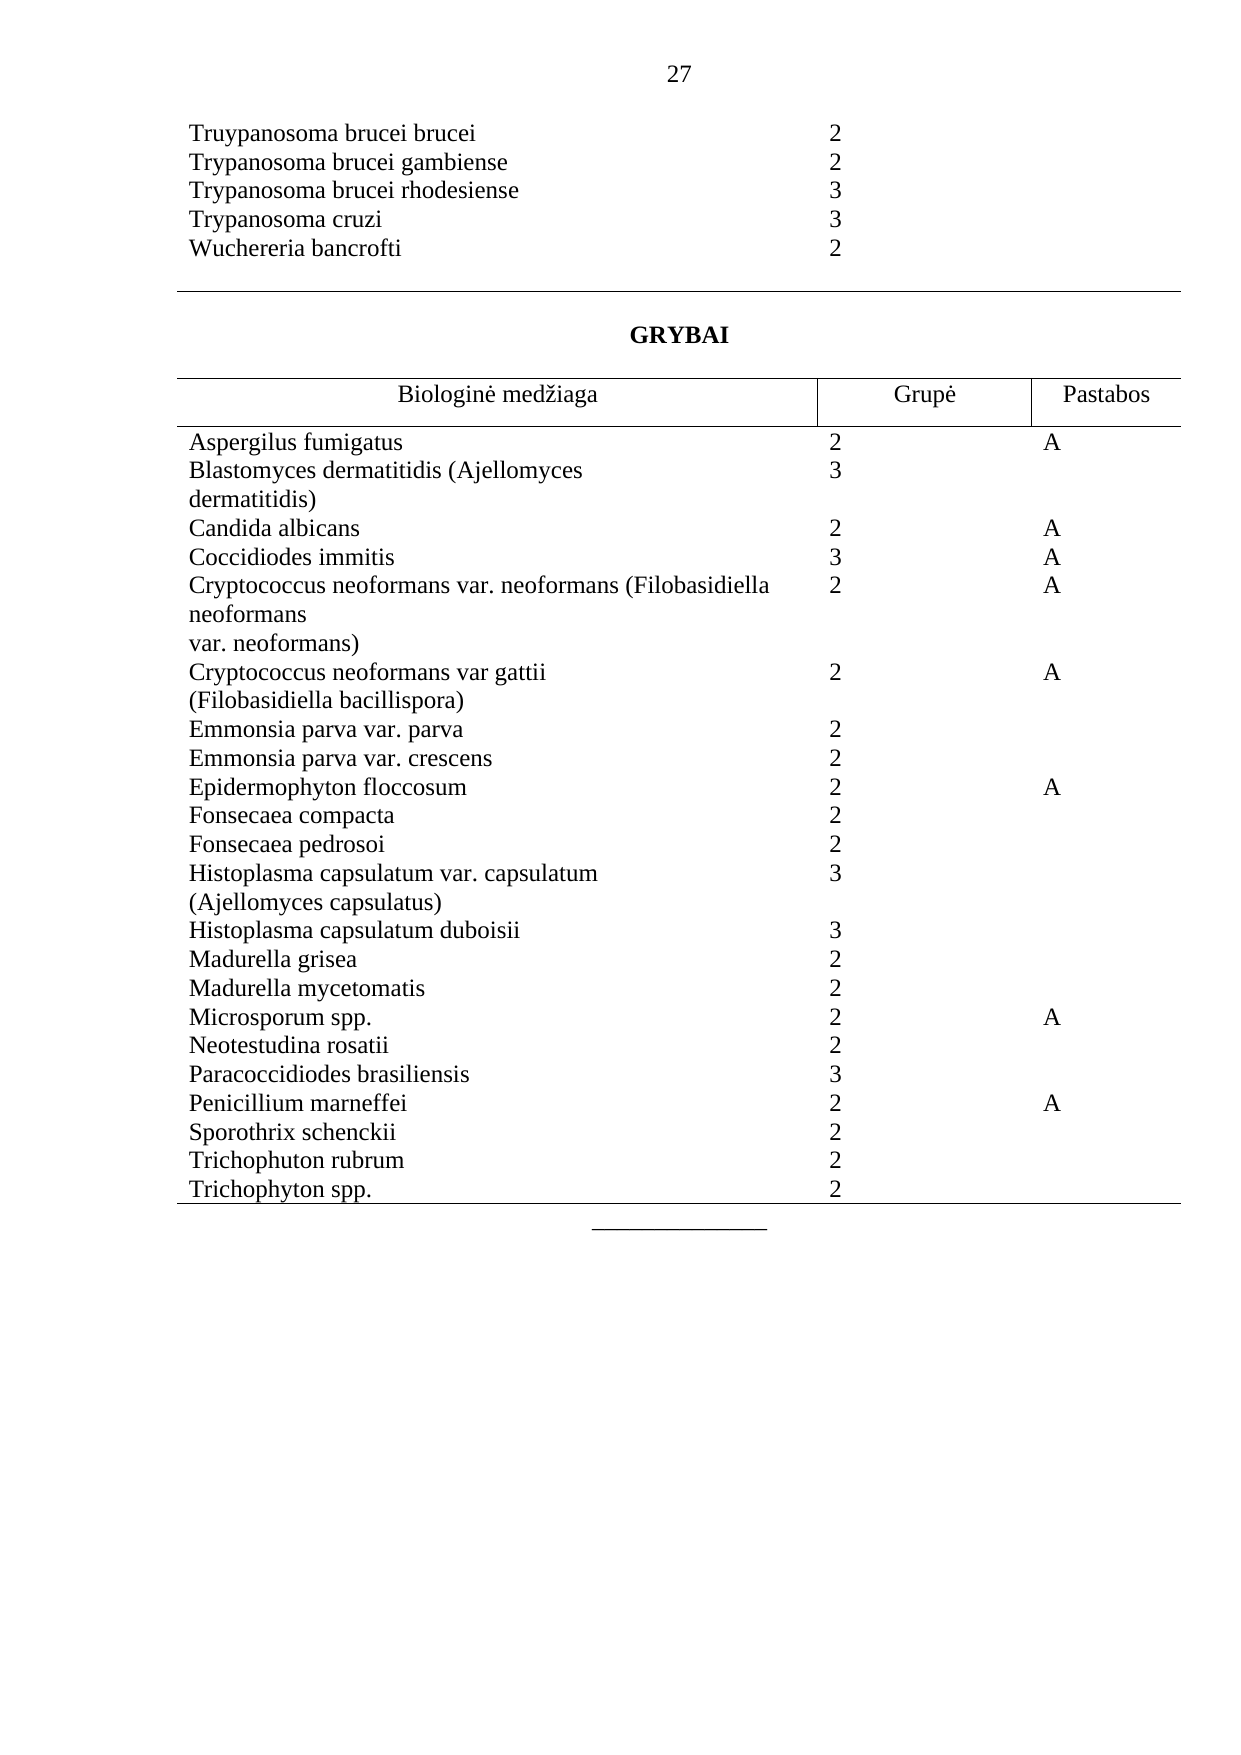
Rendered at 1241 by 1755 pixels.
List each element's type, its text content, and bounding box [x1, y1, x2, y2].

table_cell Cryptococcus neoformans var gattii (Filobasidiella bacillispora) [177, 657, 818, 714]
table_cell 3 [818, 176, 1032, 204]
table_cell [818, 262, 1032, 291]
table_cell Aspergilus fumigatus [177, 427, 818, 456]
table_cell Cryptococcus neoformans var. neoformans (Filobasidiella neoformans [177, 571, 818, 628]
table_cell Trichophyton spp. [177, 1174, 818, 1203]
table_cell Penicillium marneffei [177, 1088, 818, 1117]
table_cell A [1032, 571, 1181, 628]
table_cell 2 [818, 571, 1032, 628]
table_cell [1032, 858, 1181, 916]
table_cell A [1032, 1088, 1181, 1117]
table_cell Wuchereria bancrofti [177, 233, 818, 262]
table_cell 3 [818, 204, 1032, 233]
table_cell [1032, 743, 1181, 772]
table_cell 2 [818, 233, 1032, 262]
table_cell 2 [818, 829, 1032, 858]
table_cell 2 [818, 973, 1032, 1002]
table_cell 3 [818, 542, 1032, 571]
table_cell [1032, 801, 1181, 829]
table_cell 2 [818, 1117, 1032, 1146]
table_cell Blastomyces dermatitidis (Ajellomyces dermatitidis) [177, 456, 818, 513]
table_header Pastabos [1032, 379, 1181, 426]
table_cell A [1032, 1002, 1181, 1031]
table_cell 2 [818, 1146, 1032, 1174]
table_cell Madurella grisea [177, 944, 818, 973]
table_cell Trypanosoma brucei rhodesiense [177, 176, 818, 204]
table_cell 3 [818, 858, 1032, 916]
table_cell 2 [818, 657, 1032, 714]
table_cell Truypanosoma brucei brucei [177, 118, 818, 147]
text Grybai [177, 320, 1181, 349]
table_cell 2 [818, 513, 1032, 542]
table_cell 2 [818, 1031, 1032, 1059]
table_cell Trichophuton rubrum [177, 1146, 818, 1174]
table_cell [1032, 1031, 1181, 1059]
table_cell [177, 262, 818, 291]
table_cell 2 [818, 427, 1032, 456]
table_cell Microsporum spp. [177, 1002, 818, 1031]
table_cell [1032, 1146, 1181, 1174]
table_cell 2 [818, 743, 1032, 772]
table_cell Fonsecaea pedrosoi [177, 829, 818, 858]
table_cell [1032, 233, 1181, 262]
table_cell [1032, 973, 1181, 1002]
table_cell Fonsecaea compacta [177, 801, 818, 829]
table_cell [1032, 176, 1181, 204]
table_cell [1032, 456, 1181, 513]
table_cell [1032, 714, 1181, 743]
table_cell [1032, 829, 1181, 858]
table_cell Neotestudina rosatii [177, 1031, 818, 1059]
table_cell 2 [818, 1088, 1032, 1117]
table_cell 2 [818, 714, 1032, 743]
table_cell Trypanosoma cruzi [177, 204, 818, 233]
table_cell [1032, 944, 1181, 973]
table_cell 2 [818, 1002, 1032, 1031]
table_cell Candida albicans [177, 513, 818, 542]
table_cell [1032, 1174, 1181, 1203]
table_cell var. neoformans) [177, 628, 818, 657]
table_header Biologinė medžiaga [177, 379, 817, 426]
table_cell 3 [818, 916, 1032, 944]
table_cell 2 [818, 944, 1032, 973]
table_cell Epidermophyton floccosum [177, 772, 818, 801]
table_cell [1032, 1117, 1181, 1146]
table_cell [1032, 916, 1181, 944]
table_cell 2 [818, 772, 1032, 801]
text ______________ [177, 1204, 1181, 1233]
table_cell Paracoccidiodes brasiliensis [177, 1059, 818, 1088]
table_cell [1032, 628, 1181, 657]
table_cell Emmonsia parva var. parva [177, 714, 818, 743]
table_cell 3 [818, 456, 1032, 513]
table_cell A [1032, 657, 1181, 714]
table_cell 2 [818, 801, 1032, 829]
table_cell Trypanosoma brucei gambiense [177, 147, 818, 176]
table_cell [1032, 147, 1181, 176]
table_cell [1032, 262, 1181, 291]
table_cell Coccidiodes immitis [177, 542, 818, 571]
table_cell 3 [818, 1059, 1032, 1088]
table_cell [1032, 1059, 1181, 1088]
table_cell [818, 628, 1032, 657]
table_cell A [1032, 513, 1181, 542]
table_cell A [1032, 427, 1181, 456]
table_cell A [1032, 772, 1181, 801]
table_cell Histoplasma capsulatum var. capsulatum (Ajellomyces capsulatus) [177, 858, 818, 916]
table_cell Madurella mycetomatis [177, 973, 818, 1002]
table_header Grupė [818, 379, 1031, 426]
table_cell A [1032, 542, 1181, 571]
table_cell [1032, 118, 1181, 147]
table_cell 2 [818, 147, 1032, 176]
table_cell Histoplasma capsulatum duboisii [177, 916, 818, 944]
table_cell Sporothrix schenckii [177, 1117, 818, 1146]
table_cell 2 [818, 1174, 1032, 1203]
table_cell Emmonsia parva var. crescens [177, 743, 818, 772]
table_cell [1032, 204, 1181, 233]
table_cell 2 [818, 118, 1032, 147]
